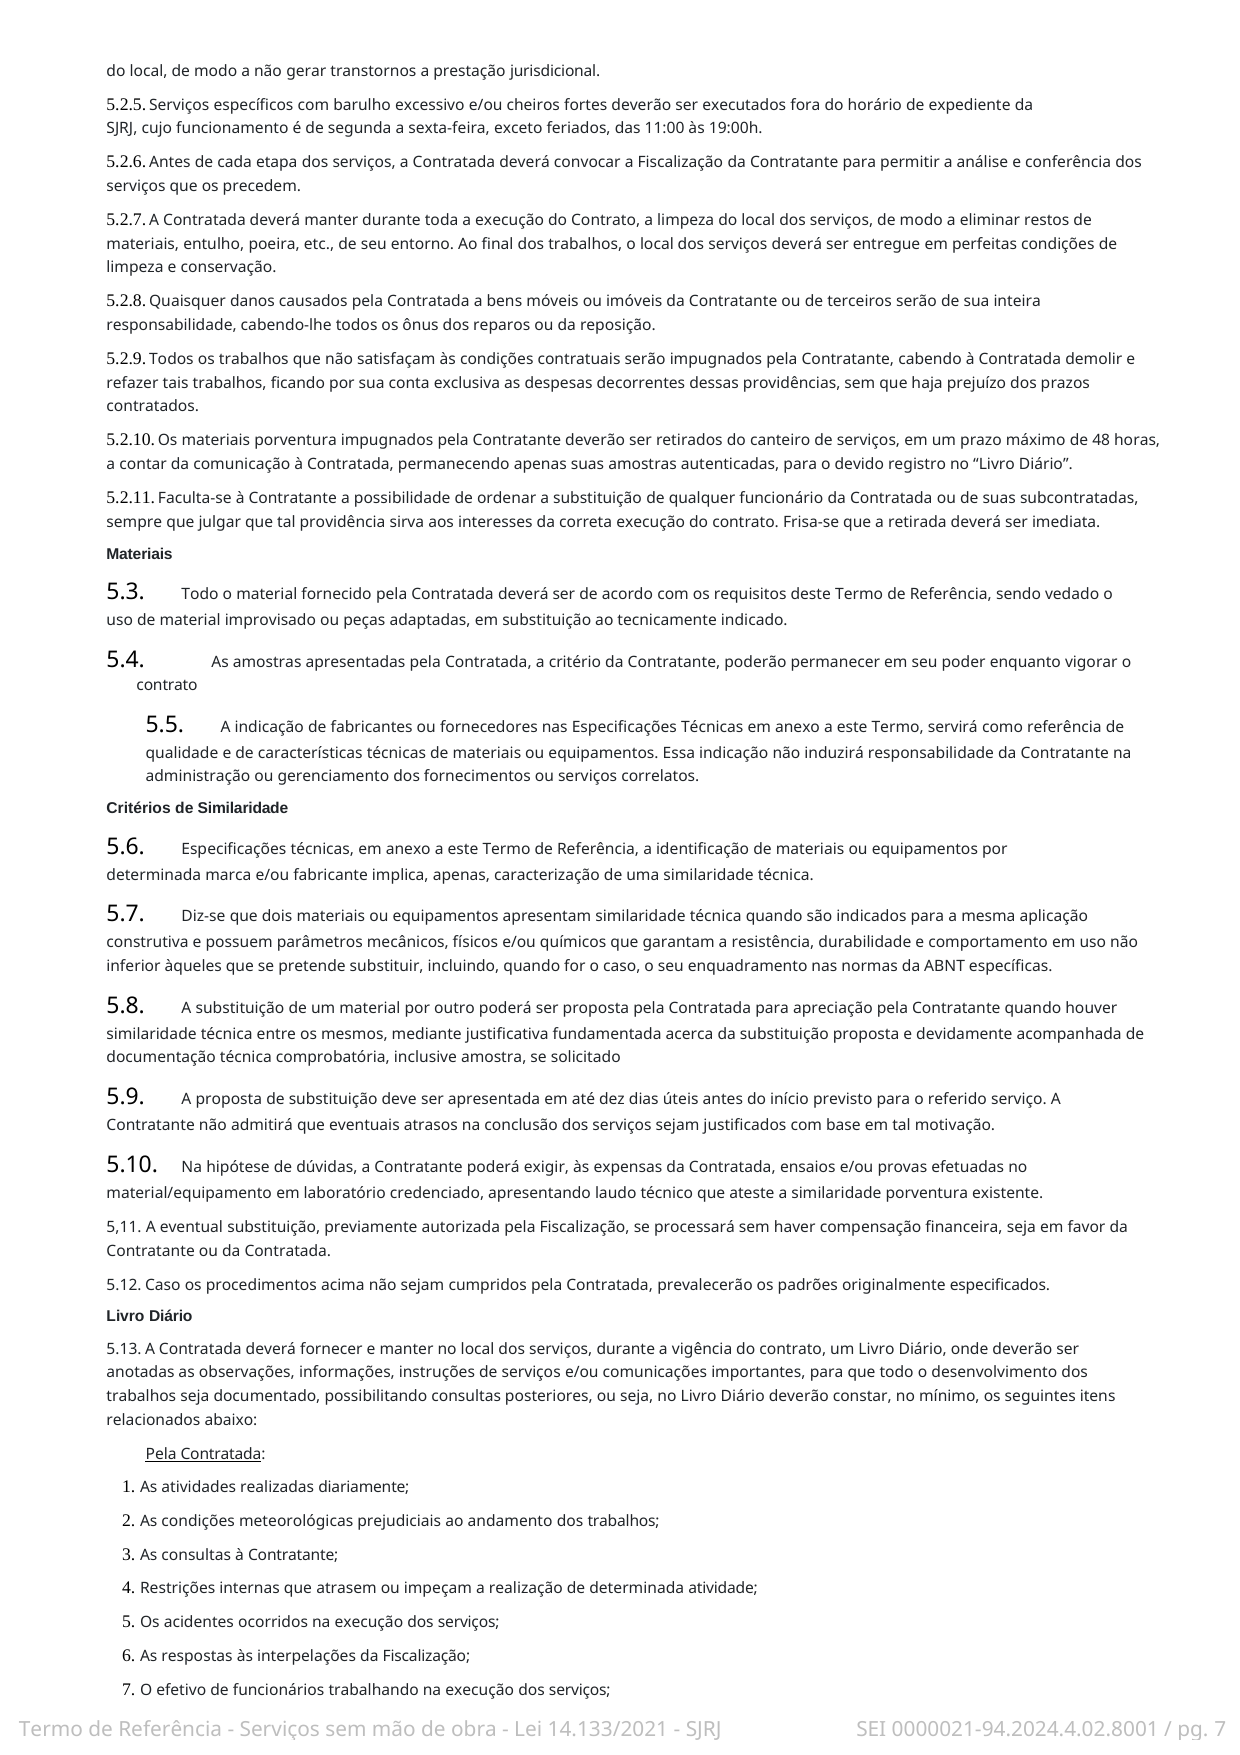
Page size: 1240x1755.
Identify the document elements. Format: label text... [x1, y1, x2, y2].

list Todo o material fornecido pela Contratada deverá ser de acordo com os requisitos deste Termo de Referência, sendo vedado o uso de material improvisado ou peças adaptadas, em substituição ao tecnicamente indicado. [106, 575, 1131, 630]
list Na hipótese de dúvidas, a Contratante poderá exigir, às expensas da Contratada, ensaios e/ou provas efetuadas no material/equipamento em laboratório credenciado, apresentando laudo técnico que ateste a similaridade porventura existente. [106, 1148, 1129, 1203]
list A indicação de fabricantes ou fornecedores nas Especificações Técnicas em anexo a este Termo, servirá como referência de qualidade e de características técnicas de materiais ou equipamentos. Essa indicação não induzirá responsabilidade da Contratante na administração ou gerenciamento dos fornecimentos ou serviços correlatos. [145, 708, 1150, 786]
text Livro Diário [106, 1307, 1181, 1325]
list As condições meteorológicas prejudiciais ao andamento dos trabalhos; [122, 1510, 1181, 1531]
list Os acidentes ocorridos na execução dos serviços; [122, 1611, 1181, 1632]
list Caso os procedimentos acima não sejam cumpridos pela Contratada, prevalecerão os padrões originalmente especificados. [106, 1273, 1181, 1294]
text Materiais [106, 544, 1181, 562]
list Antes de cada etapa dos serviços, a Contratada deverá convocar a Fiscalização da Contratante para permitir a análise e conferência dos serviços que os precedem. [106, 151, 1162, 196]
list Os materiais porventura impugnados pela Contratante deverão ser retirados do canteiro de serviços, em um prazo máximo de 48 horas, a contar da comunicação à Contratada, permanecendo apenas suas amostras autenticadas, para o devido registro no “Livro Diário”. [106, 429, 1162, 474]
list Diz-se que dois materiais ou equipamentos apresentam similaridade técnica quando são indicados para a mesma aplicação construtiva e possuem parâmetros mecânicos, físicos e/ou químicos que garantam a resistência, durabilidade e comportamento em uso não inferior àqueles que se pretende substituir, incluindo, quando for o caso, o seu enquadramento nas normas da ABNT específicas. [106, 897, 1156, 976]
text Critérios de Similaridade [106, 799, 1181, 817]
list Restrições internas que atrasem ou impeçam a realização de determinada atividade; [122, 1577, 1181, 1598]
list As consultas à Contratante; [122, 1543, 1181, 1565]
list O efetivo de funcionários trabalhando na execução dos serviços; [122, 1678, 1181, 1699]
list As atividades realizadas diariamente; [122, 1476, 1181, 1497]
list Serviços específicos com barulho excessivo e/ou cheiros fortes deverão ser executados fora do horário de expediente da SJRJ, cujo funcionamento é de segunda a sexta-feira, exceto feriados, das 11:00 às 19:00h. [106, 93, 1068, 138]
text 5,11. A eventual substituição, previamente autorizada pela Fiscalização, se processará sem haver compensação financeira, seja em favor da Contratante ou da Contratada. [106, 1216, 1169, 1261]
text Pela Contratada: [145, 1443, 1181, 1464]
list A Contratada deverá manter durante toda a execução do Contrato, a limpeza do local dos serviços, de modo a eliminar restos de materiais, entulho, poeira, etc., de seu entorno. Ao final dos trabalhos, o local dos serviços deverá ser entregue em perfeitas condições de limpeza e conservação. [106, 209, 1159, 277]
list Faculta-se à Contratante a possibilidade de ordenar a substituição de qualquer funcionário da Contratada ou de suas subcontratadas, sempre que julgar que tal providência sirva aos interesses da correta execução do contrato. Frisa-se que a retirada deverá ser imediata. [106, 487, 1171, 532]
list Todos os trabalhos que não satisfaçam às condições contratuais serão impugnados pela Contratante, cabendo à Contratada demolir e refazer tais trabalhos, ficando por sua conta exclusiva as despesas decorrentes dessas providências, sem que haja prejuízo dos prazos contratados. [106, 348, 1164, 416]
list A Contratada deverá fornecer e manter no local dos serviços, durante a vigência do contrato, um Livro Diário, onde deverão ser anotadas as observações, informações, instruções de serviços e/ou comunicações importantes, para que todo o desenvolvimento dos trabalhos seja documentado, possibilitando consultas posteriores, ou seja, no Livro Diário deverão constar, no mínimo, os seguintes itens relacionados abaixo: [106, 1337, 1150, 1430]
list As amostras apresentadas pela Contratada, a critério da Contratante, poderão permanecer em seu poder enquanto vigorar o contrato [106, 643, 1181, 695]
list As respostas às interpelações da Fiscalização; [122, 1644, 1181, 1666]
list A substituição de um material por outro poderá ser proposta pela Contratada para apreciação pela Contratante quando houver similaridade técnica entre os mesmos, mediante justificativa fundamentada acerca da substituição proposta e devidamente acompanhada de documentação técnica comprobatória, inclusive amostra, se solicitado [106, 989, 1154, 1067]
list Especificações técnicas, em anexo a este Termo de Referência, a identificação de materiais ou equipamentos por determinada marca e/ou fabricante implica, apenas, caracterização de uma similaridade técnica. [106, 830, 1100, 885]
text do local, de modo a não gerar transtornos a prestação jurisdicional. [106, 59, 1181, 81]
list A proposta de substituição deve ser apresentada em até dez dias úteis antes do início previsto para o referido serviço. A Contratante não admitirá que eventuais atrasos na conclusão dos serviços sejam justificados com base em tal motivação. [106, 1080, 1147, 1135]
list Quaisquer danos causados pela Contratada a bens móveis ou imóveis da Contratante ou de terceiros serão de sua inteira responsabilidade, cabendo-lhe todos os ônus dos reparos ou da reposição. [106, 290, 1122, 335]
